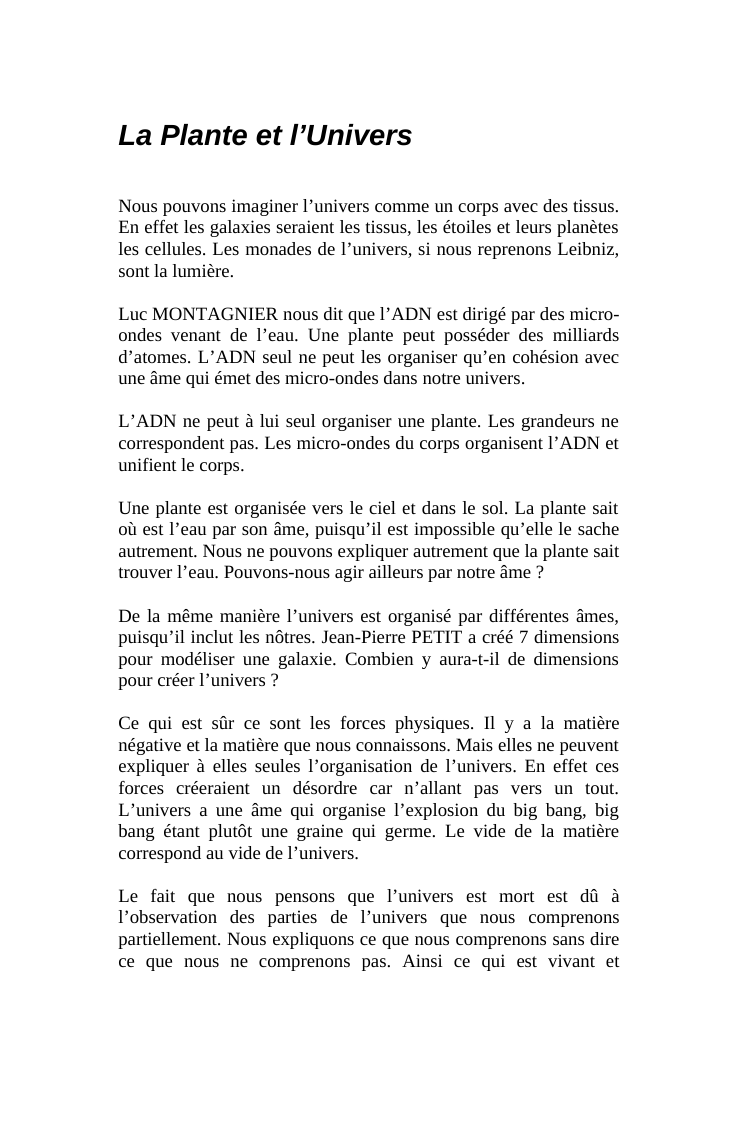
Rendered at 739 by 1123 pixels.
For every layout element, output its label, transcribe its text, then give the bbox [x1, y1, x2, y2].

subtitle La Plante et l’Univers [118, 118, 620, 152]
text Une plante est organisée vers le ciel et dans le sol. La plante sait où est l’eau par son âme, puisqu’il est impossible qu’elle le sache autrement. Nous ne pouvons expliquer autrement que la plante sait trouver l’eau. Pouvons-nous agir ailleurs par notre âme ? [118, 497, 620, 583]
text Ce qui est sûr ce sont les forces physiques. Il y a la matière négative et la matière que nous connaissons. Mais elles ne peuvent expliquer à elles seules l’organisation de l’univers. En effet ces forces créeraient un désordre car n’allant pas vers un tout. L’univers a une âme qui organise l’explosion du big bang, big bang étant plutôt une graine qui germe. Le vide de la matière correspond au vide de l’univers. [118, 712, 620, 863]
text Luc MONTAGNIER nous dit que l’ADN est dirigé par des micro-ondes venant de l’eau. Une plante peut posséder des milliards d’atomes. L’ADN seul ne peut les organiser qu’en cohésion avec une âme qui émet des micro-ondes dans notre univers. [118, 303, 620, 389]
text Le fait que nous pensons que l’univers est mort est dû à l’observation des parties de l’univers que nous comprenons partiellement. Nous expliquons ce que nous comprenons sans dire ce que nous ne comprenons pas. Ainsi ce qui est vivant et [118, 885, 620, 971]
text Nous pouvons imaginer l’univers comme un corps avec des tissus. En effet les galaxies seraient les tissus, les étoiles et leurs planètes les cellules. Les monades de l’univers, si nous reprenons Leibniz, sont la lumière. [118, 195, 620, 281]
text L’ADN ne peut à lui seul organiser une plante. Les grandeurs ne correspondent pas. Les micro-ondes du corps organisent l’ADN et unifient le corps. [118, 410, 620, 475]
text De la même manière l’univers est organisé par différentes âmes, puisqu’il inclut les nôtres. Jean-Pierre PETIT a créé 7 dimensions pour modéliser une galaxie. Combien y aura-t-il de dimensions pour créer l’univers ? [118, 604, 620, 691]
